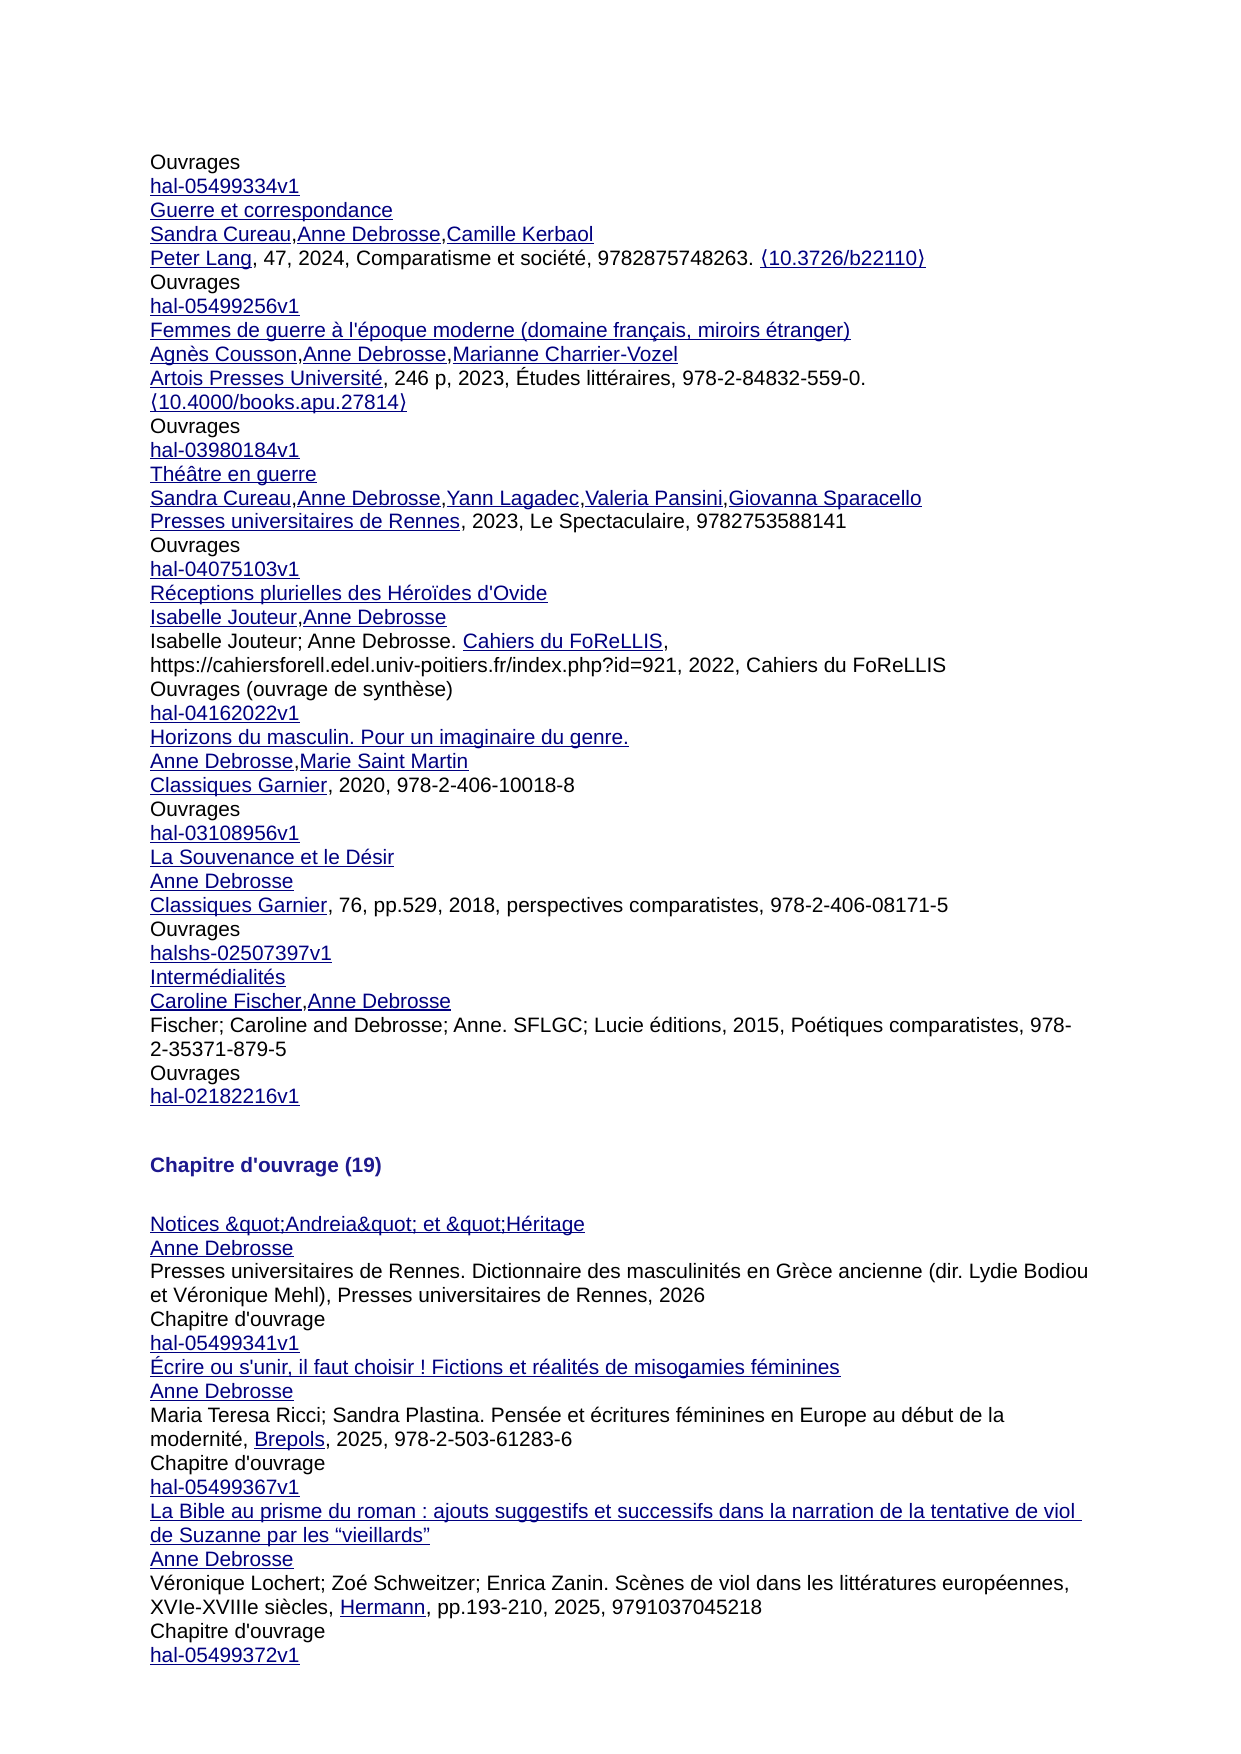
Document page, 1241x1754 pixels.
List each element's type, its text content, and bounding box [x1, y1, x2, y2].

table_cell Théâtre en guerre Sandra Cureau,Anne Debrosse,Yann Lagadec,Valeria Pansini,Giovanna Sparacello Presses universitaires de Rennes, 2023, Le Spectaculaire, 9782753588141 Ouvrages hal-04075103v1 [150, 461, 1090, 581]
table_cell Écrire ou s'unir, il faut choisir ! Fictions et réalités de misogamies féminines Anne Debrosse Maria Teresa Ricci; Sandra Plastina. Pensée et écritures féminines en Europe au début de la modernité, Brepols, 2025, 978-2-503-61283-6 Chapitre d'ouvrage hal-05499367v1 [150, 1355, 1090, 1499]
table_cell Intermédialités Caroline Fischer,Anne Debrosse Fischer; Caroline and Debrosse; Anne. SFLGC; Lucie éditions, 2015, Poétiques comparatistes, 978-2-35371-879-5 Ouvrages hal-02182216v1 [150, 965, 1090, 1108]
table_cell Guerre et correspondance Sandra Cureau,Anne Debrosse,Camille Kerbaol Peter Lang, 47, 2024, Comparatisme et société, 9782875748263. ⟨10.3726/b22110⟩ Ouvrages hal-05499256v1 [150, 198, 1090, 318]
table_cell Réceptions plurielles des Héroïdes d'Ovide Isabelle Jouteur,Anne Debrosse Isabelle Jouteur; Anne Debrosse. Cahiers du FoReLLIS, https://cahiersforell.edel.univ-poitiers.fr/index.php?id=921, 2022, Cahiers du FoReLLIS Ouvrages (ouvrage de synthèse) hal-04162022v1 [150, 581, 1090, 725]
table_cell Horizons du masculin. Pour un imaginaire du genre. Anne Debrosse,Marie Saint Martin Classiques Garnier, 2020, 978-2-406-10018-8 Ouvrages hal-03108956v1 [150, 725, 1090, 845]
subtitle Chapitre d'ouvrage (19) [150, 1153, 1090, 1177]
table_cell Femmes de guerre à l'époque moderne (domaine français, miroirs étranger) Agnès Cousson,Anne Debrosse,Marianne Charrier-Vozel Artois Presses Université, 246 p, 2023, Études littéraires, 978-2-84832-559-0. ⟨10.4000/books.apu.27814⟩ Ouvrages hal-03980184v1 [150, 318, 1090, 461]
table_cell La Souvenance et le Désir Anne Debrosse Classiques Garnier, 76, pp.529, 2018, perspectives comparatistes, 978-2-406-08171-5 Ouvrages halshs-02507397v1 [150, 845, 1090, 964]
table_header Notices &quot;Andreia&quot; et &quot;Héritage Anne Debrosse Presses universitaires de Rennes. Dictionnaire des masculinités en Grèce ancienne (dir. Lydie Bodiou et Véronique Mehl), Presses universitaires de Rennes, 2026 Chapitre d'ouvrage hal-05499341v1 [150, 1211, 1090, 1355]
table_cell La Bible au prisme du roman : ajouts suggestifs et successifs dans la narration de la tentative de viol de Suzanne par les “vieillards” Anne Debrosse Véronique Lochert; Zoé Schweitzer; Enrica Zanin. Scènes de viol dans les littératures européennes, XVIe-XVIIIe siècles, Hermann, pp.193-210, 2025, 9791037045218 Chapitre d'ouvrage hal-05499372v1 [150, 1499, 1090, 1667]
table_header Ouvrages hal-05499334v1 [150, 150, 1090, 198]
